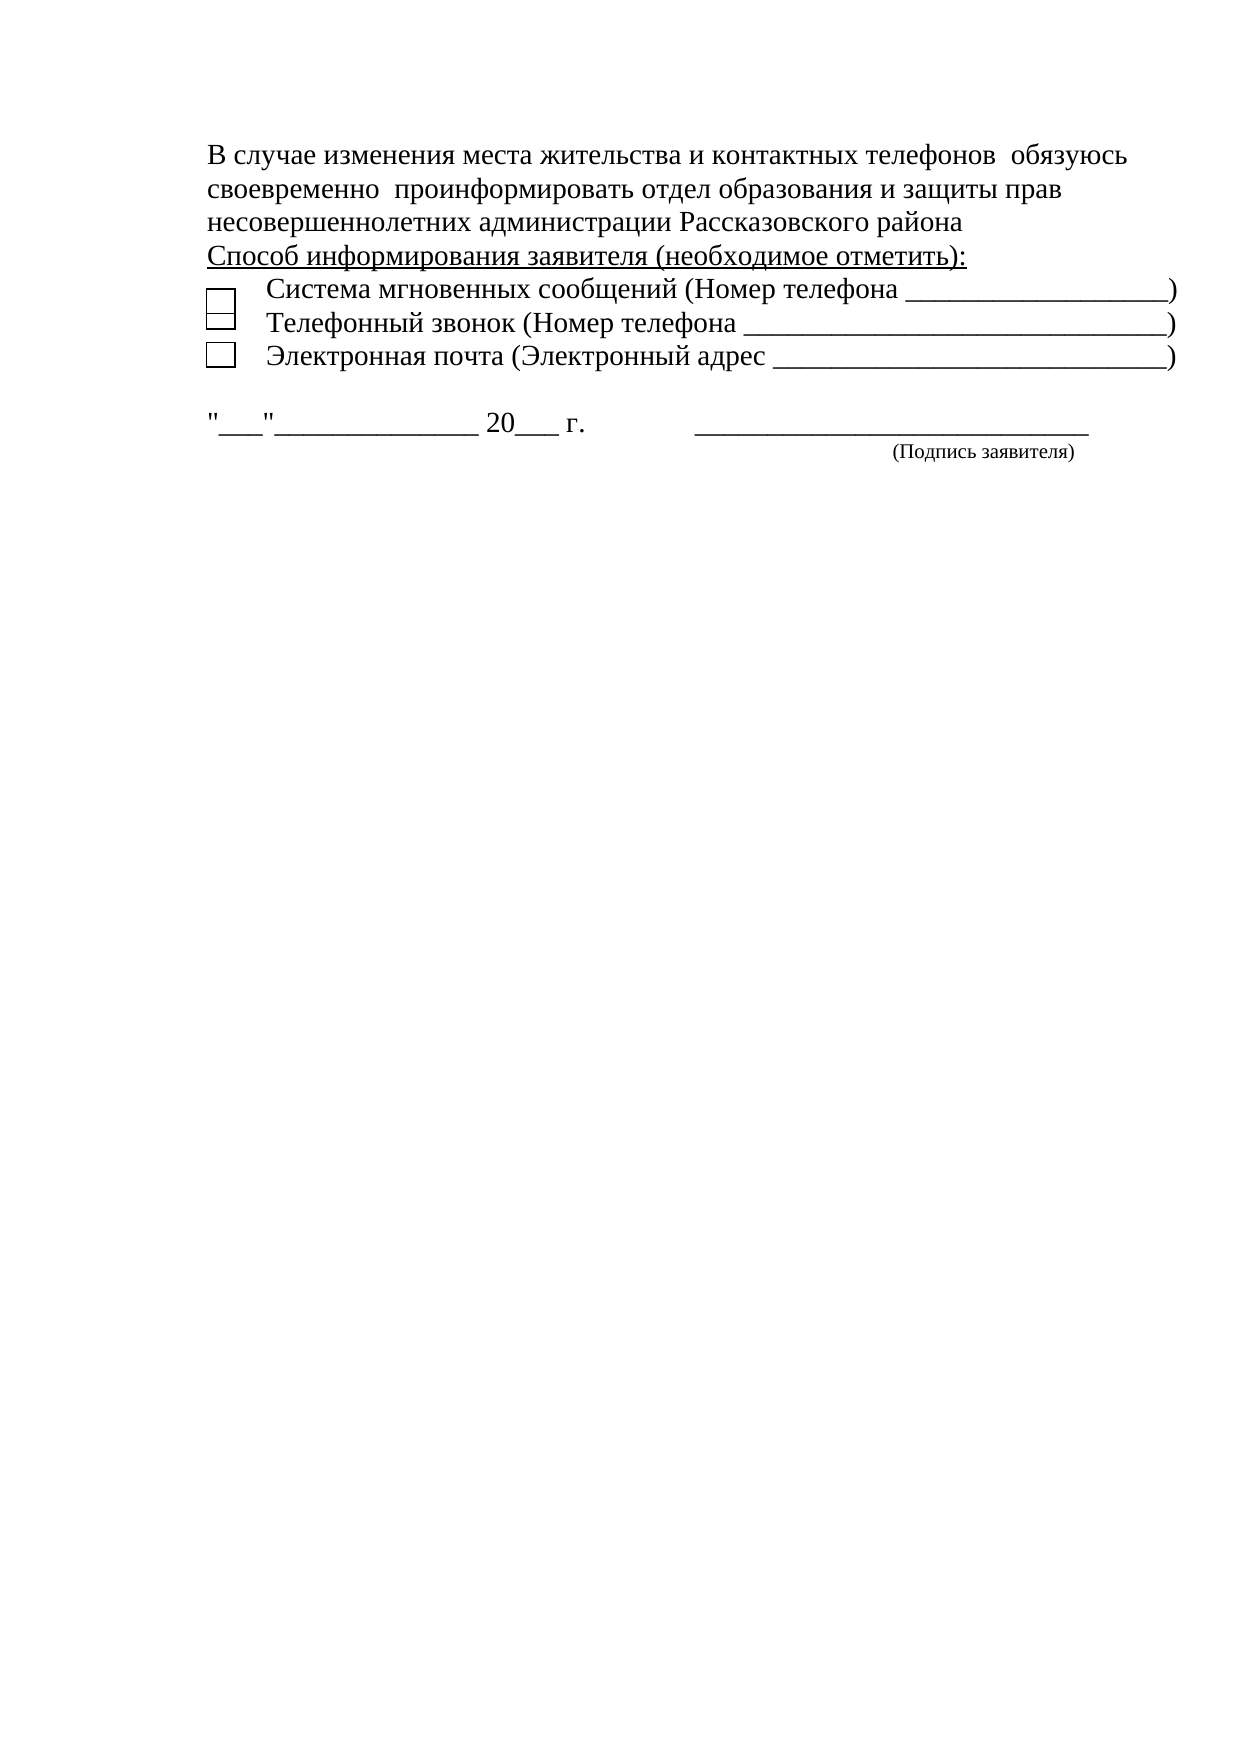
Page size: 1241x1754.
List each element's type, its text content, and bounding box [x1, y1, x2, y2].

text Система мгновенных сообщений (Номер телефона __________________) [266, 271, 1181, 305]
text В случае изменения места жительства и контактных телефонов обязуюсь своевременно проинформировать отдел образования и защиты прав несовершеннолетних администрации Рассказовского района [207, 137, 1181, 238]
text Способ информирования заявителя (необходимое отметить): [207, 238, 1181, 271]
text Телефонный звонок (Номер телефона _____________________________) [266, 305, 1181, 338]
text (Подпись заявителя) [207, 439, 1181, 463]
text "___"______________ 20___ г. ___________________________ [207, 406, 1181, 439]
text Электронная почта (Электронный адрес ___________________________) [266, 338, 1181, 372]
